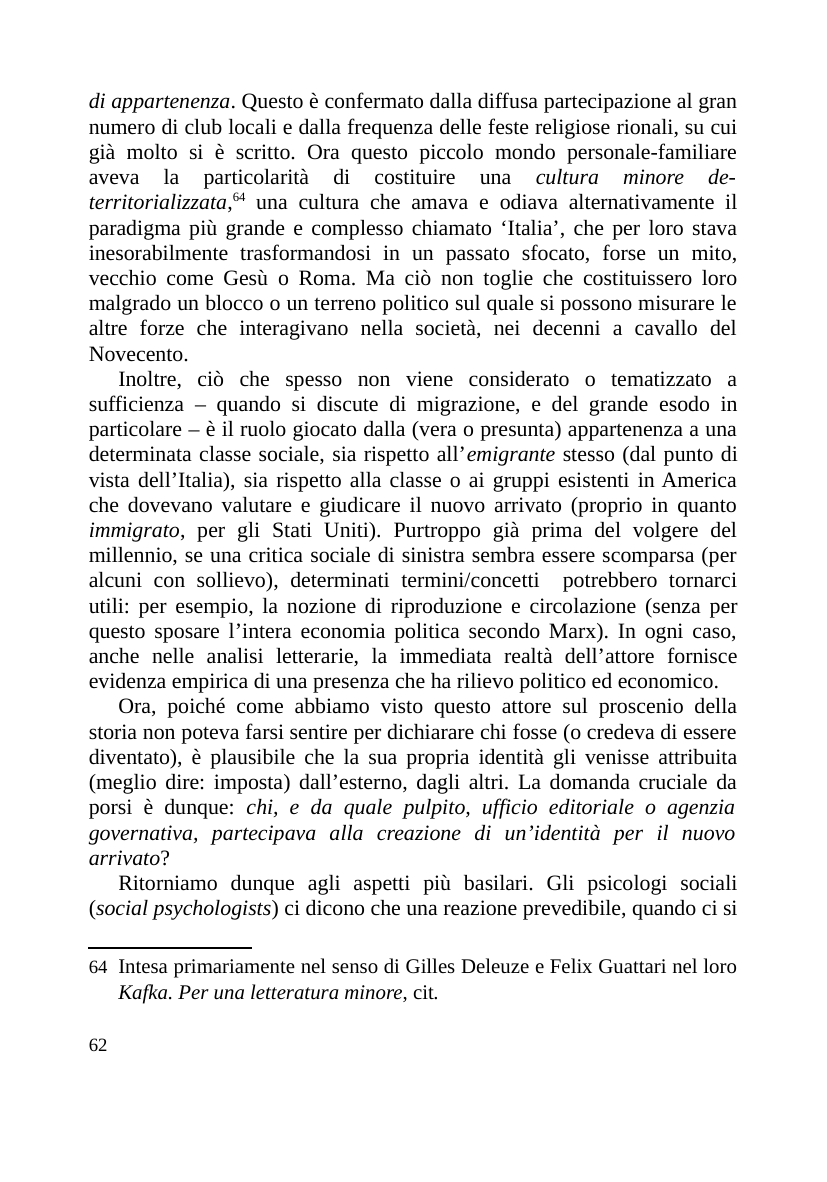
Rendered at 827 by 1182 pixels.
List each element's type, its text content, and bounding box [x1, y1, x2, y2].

text Ora, poiché come abbiamo visto questo attore sul proscenio della storia non poteva farsi sentire per dichiarare chi fosse (o credeva di essere diventato), è plausibile che la sua propria identità gli venisse attribuita (meglio dire: imposta) dall’esterno, dagli altri. La domanda cruciale da porsi è dunque: chi, e da quale pulpito, ufficio editoriale o agenzia governativa, partecipava alla creazione di un’identità per il nuovo arrivato? [88, 693, 738, 870]
text Intesa primariamente nel senso di Gilles Deleuze e Felix Guattari nel loro Kafka. Per una letteratura minore, cit. [88, 954, 738, 1004]
text di appartenenza. Questo è confermato dalla diffusa partecipazione al gran numero di club locali e dalla frequenza delle feste religiose rionali, su cui già molto si è scritto. Ora questo piccolo mondo personale-familiare aveva la particolarità di costituire una cultura minore de-territorializzata, una cultura che amava e odiava alternativamente il paradigma più grande e complesso chiamato ‘Italia’, che per loro stava inesorabilmente trasformandosi in un passato sfocato, forse un mito, vecchio come Gesù o Roma. Ma ciò non toglie che costituissero loro malgrado un blocco o un terreno politico sul quale si possono misurare le altre forze che interagivano nella società, nei decenni a cavallo del Novecento. [88, 88, 738, 366]
text Ritorniamo dunque agli aspetti più basilari. Gli psicologi sociali (social psychologists) ci dicono che una reazione prevedibile, quando ci si [88, 870, 738, 920]
text Inoltre, ciò che spesso non viene considerato o tematizzato a sufficienza – quando si discute di migrazione, e del grande esodo in particolare – è il ruolo giocato dalla (vera o presunta) appartenenza a una determinata classe sociale, sia rispetto all’emigrante stesso (dal punto di vista dell’Italia), sia rispetto alla classe o ai gruppi esistenti in America che dovevano valutare e giudicare il nuovo arrivato (proprio in quanto immigrato, per gli Stati Uniti). Purtroppo già prima del volgere del millennio, se una critica sociale di sinistra sembra essere scomparsa (per alcuni con sollievo), determinati termini/concetti potrebbero tornarci utili: per esempio, la nozione di riproduzione e circolazione (senza per questo sposare l’intera economia politica secondo Marx). In ogni caso, anche nelle analisi letterarie, la immediata realtà dell’attore fornisce evidenza empirica di una presenza che ha rilievo politico ed economico. [88, 366, 738, 693]
